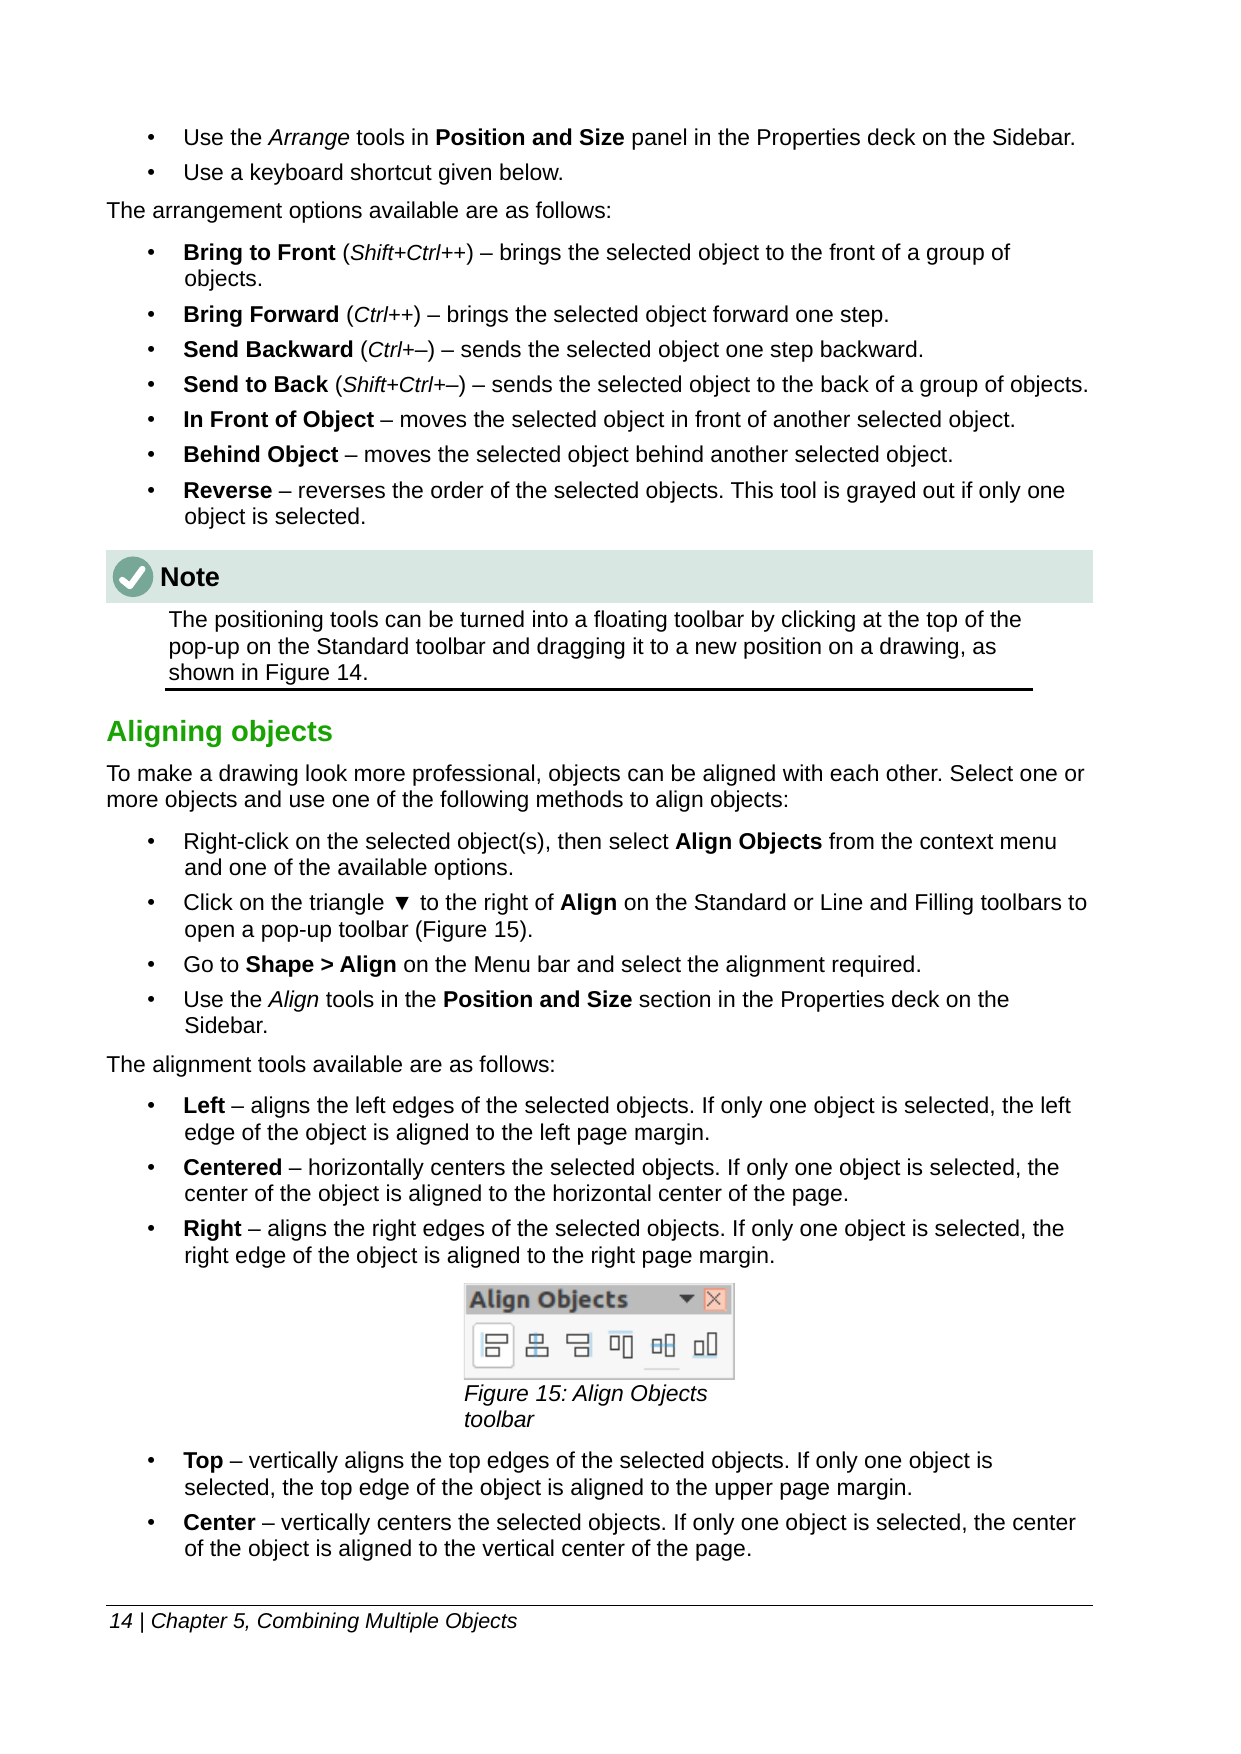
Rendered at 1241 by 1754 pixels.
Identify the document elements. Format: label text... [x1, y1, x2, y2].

list Top – vertically aligns the top edges of the selected objects. If only one object is selected, the top edge of the object is aligned to the upper page margin. [144, 1444, 1093, 1500]
list Reverse – reverses the order of the selected objects. This tool is grayed out if only one object is selected. [144, 474, 1093, 532]
text The arrangement options available are as follows: [106, 197, 1093, 224]
list Use a keyboard shortcut given below. [144, 156, 1093, 188]
text The positioning tools can be turned into a floating toolbar by clicking at the top of the pop-up on the Standard toolbar and dragging it to a new position on a drawing, as shown in Figure 14. [165, 603, 1033, 688]
list In Front of Object – moves the selected object in front of another selected object. [144, 403, 1093, 433]
list Go to Shape > Align on the Menu bar and select the alignment required. [144, 948, 1093, 977]
text Figure 15: Align Objects toolbar [464, 1380, 735, 1432]
list Use the Align tools in the Position and Size section in the Properties deck on the Sidebar. [144, 983, 1093, 1042]
text To make a drawing look more professional, objects can be aligned with each other. Select one or more objects and use one of the following methods to align objects: [106, 759, 1093, 812]
list Send Backward (Ctrl+–) – sends the selected object one step backward. [144, 333, 1093, 362]
list Bring Forward (Ctrl++) – brings the selected object forward one step. [144, 298, 1093, 327]
list Use the Arrange tools in Position and Size panel in the Properties deck on the Sidebar. [144, 121, 1093, 150]
list Behind Object – moves the selected object behind another selected object. [144, 438, 1093, 468]
list Centered – horizontally centers the selected objects. If only one object is selected, the center of the object is aligned to the horizontal center of the page. [144, 1151, 1093, 1207]
list Right – aligns the right edges of the selected objects. If only one object is selected, the right edge of the object is aligned to the right page margin. [144, 1212, 1093, 1271]
list Center – vertically centers the selected objects. If only one object is selected, the center of the object is aligned to the vertical center of the page. [144, 1506, 1093, 1564]
list Click on the triangle ▼ to the right of Align on the Standard or Line and Filling toolbars to open a pop-up toolbar (Figure 15). [144, 886, 1093, 942]
picture [463, 1283, 735, 1380]
list Left – aligns the left edges of the selected objects. If only one object is selected, the left edge of the object is aligned to the left page margin. [144, 1089, 1093, 1145]
text The alignment tools available are as follows: [106, 1051, 1093, 1077]
list Bring to Front (Shift+Ctrl++) – brings the selected object to the front of a group of objects. [144, 236, 1093, 292]
list Send to Back (Shift+Ctrl+–) – sends the selected object to the back of a group of objects. [144, 368, 1093, 397]
list Right-click on the selected object(s), then select Align Objects from the context menu and one of the available options. [144, 825, 1093, 880]
subtitle Aligning objects [106, 714, 1093, 748]
subtitle Note [106, 550, 1093, 603]
